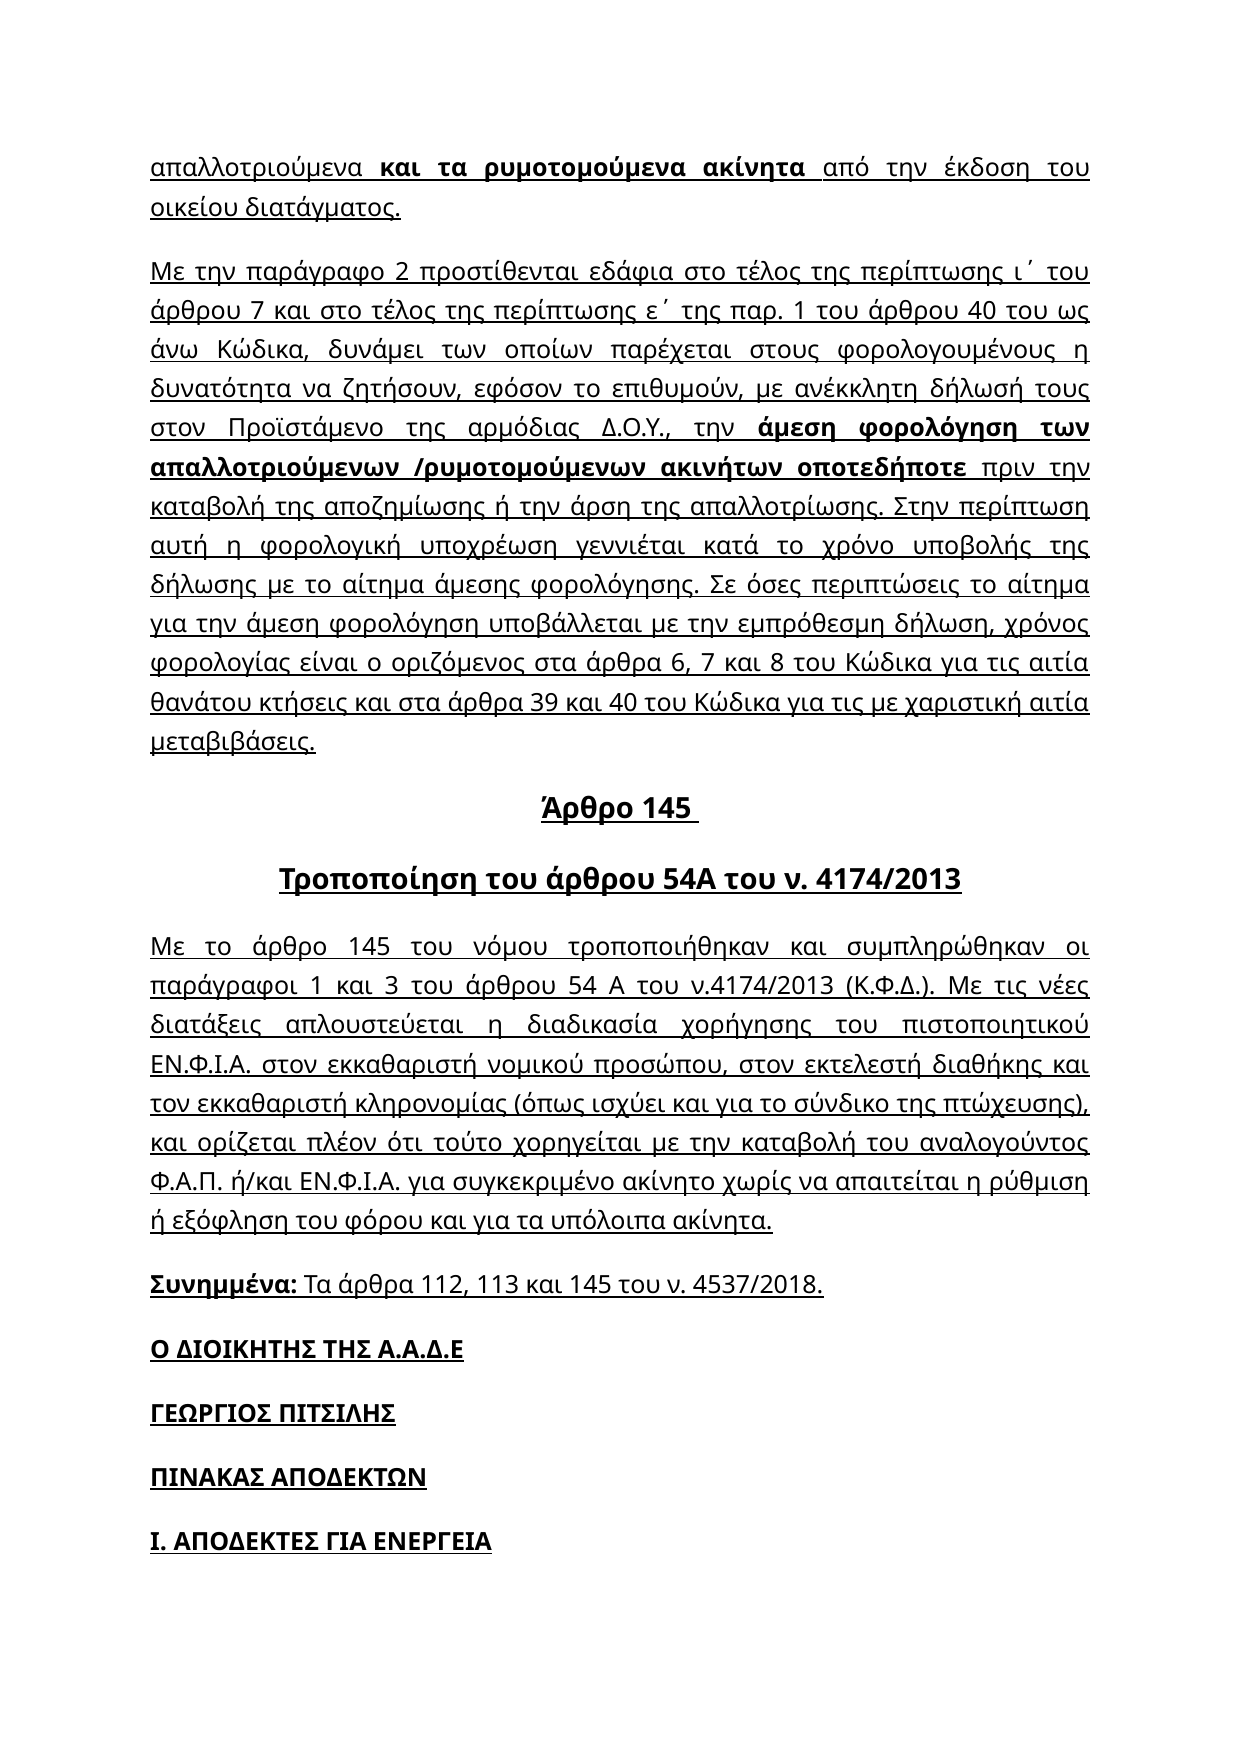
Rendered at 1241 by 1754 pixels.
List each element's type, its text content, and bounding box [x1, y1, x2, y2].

text Φ.Α.Π. ή/και ΕΝ.Φ.Ι.Α. για συγκεκριμένο ακίνητο χωρίς να απαιτείται η ρύθμιση [150, 1155, 1090, 1193]
subtitle Άρθρο 145 [150, 787, 1090, 827]
text άρθρου 7 και στο τέλος της περίπτωσης ε΄ της παρ. 1 του άρθρου 40 του ως [150, 284, 1090, 321]
text στον Προϊστάμενο της αρμόδιας Δ.Ο.Υ., την άμεση φορολόγηση των [150, 402, 1090, 439]
text φορολογίας είναι ο οριζόμενος στα άρθρα 6, 7 και 8 του Κώδικα για τις αιτία [150, 637, 1090, 674]
text απαλλοτριούμενα και τα ρυμοτομούμενα ακίνητα από την έκδοση του [150, 150, 1090, 179]
text μεταβιβάσεις. [150, 715, 1090, 757]
text αυτή η φορολογική υποχρέωση γεννιέται κατά το χρόνο υποβολής της [150, 519, 1090, 556]
text θανάτου κτήσεις και στα άρθρα 39 και 40 του Κώδικα για τις με χαριστική αιτία [150, 676, 1090, 713]
text και ορίζεται πλέον ότι τούτο χορηγείται με την καταβολή του αναλογούντος [150, 1116, 1090, 1153]
text ή εξόφληση του φόρου και για τα υπόλοιπα ακίνητα. [150, 1194, 1090, 1237]
text για την άμεση φορολόγηση υποβάλλεται με την εμπρόθεσμη δήλωση, χρόνος [150, 597, 1090, 635]
text παράγραφοι 1 και 3 του άρθρου 54 Α του ν.4174/2013 (Κ.Φ.Δ.). Με τις νέες [150, 959, 1090, 997]
text καταβολή της αποζημίωσης ή την άρση της απαλλοτρίωσης. Στην περίπτωση [150, 480, 1090, 517]
subtitle Τροποποίηση του άρθρου 54Α του ν. 4174/2013 [150, 858, 1090, 898]
text απαλλοτριούμενων /ρυμοτομούμενων ακινήτων οποτεδήποτε πριν την [150, 441, 1090, 478]
text Με το άρθρο 145 του νόμου τροποποιήθηκαν και συμπληρώθηκαν οι [150, 929, 1090, 958]
text ΕΝ.Φ.Ι.Α. στον εκκαθαριστή νομικού προσώπου, στον εκτελεστή διαθήκης και [150, 1038, 1090, 1075]
text δήλωσης με το αίτημα άμεσης φορολόγησης. Σε όσες περιπτώσεις το αίτημα [150, 558, 1090, 596]
text οικείου διατάγματος. [150, 180, 1090, 223]
text άνω Κώδικα, δυνάμει των οποίων παρέχεται στους φορολογουμένους η [150, 323, 1090, 361]
text Συνημμένα: Τα άρθρα 112, 113 και 145 του ν. 4537/2018. [150, 1267, 1090, 1301]
text ΓΕΩΡΓΙΟΣ ΠΙΤΣΙΛΗΣ [150, 1395, 1090, 1429]
text δυνατότητα να ζητήσουν, εφόσον το επιθυμούν, με ανέκκλητη δήλωσή τους [150, 362, 1090, 400]
text Ι. ΑΠΟΔΕΚΤΕΣ ΓΙΑ ΕΝΕΡΓΕΙΑ [150, 1524, 1090, 1558]
text τον εκκαθαριστή κληρονομίας (όπως ισχύει και για το σύνδικο της πτώχευσης), [150, 1077, 1090, 1114]
text διατάξεις απλουστεύεται η διαδικασία χορήγησης του πιστοποιητικού [150, 999, 1090, 1036]
text ΠΙΝΑΚΑΣ ΑΠΟΔΕΚΤΩΝ [150, 1459, 1090, 1494]
text Ο ΔΙΟΙΚΗΤΗΣ ΤΗΣ Α.Α.Δ.Ε [150, 1331, 1090, 1365]
text Με την παράγραφο 2 προστίθενται εδάφια στο τέλος της περίπτωσης ι΄ του [150, 253, 1090, 282]
